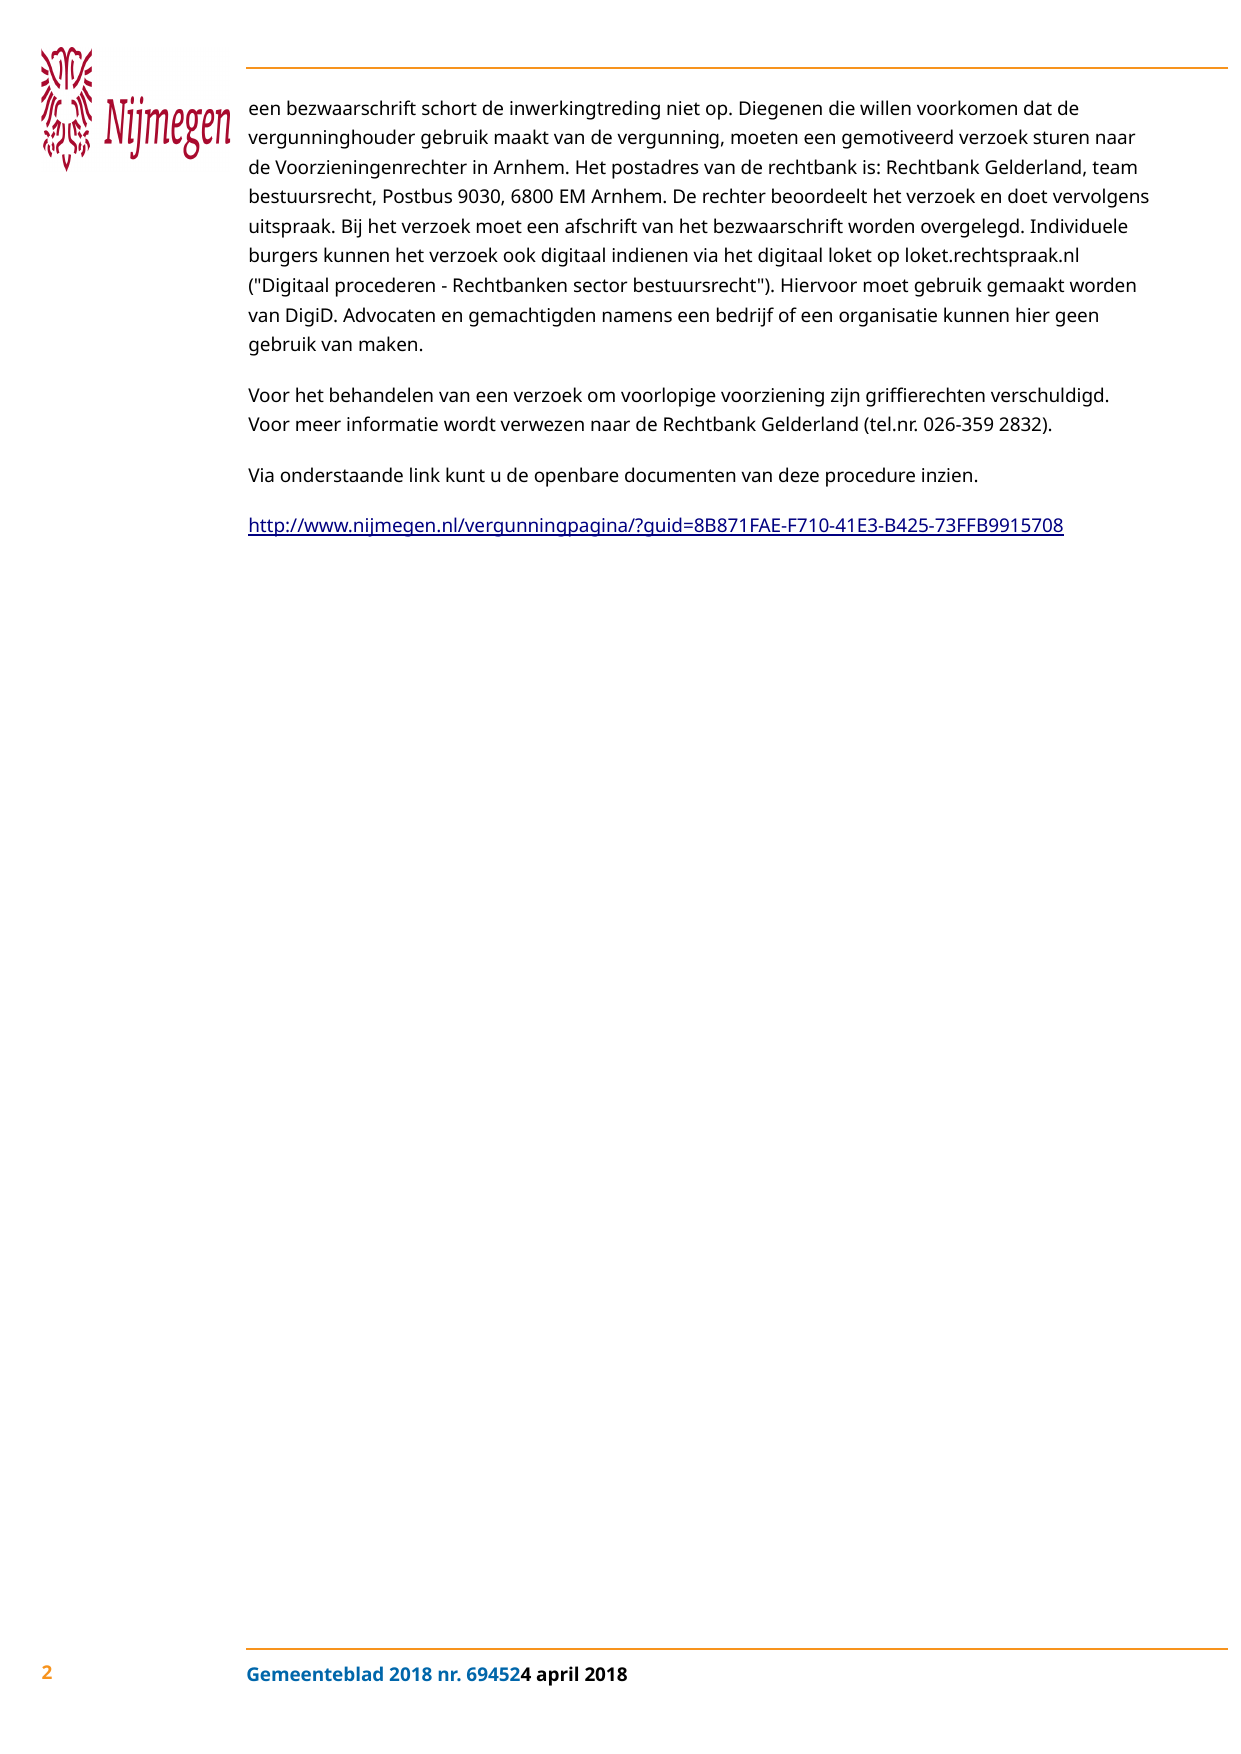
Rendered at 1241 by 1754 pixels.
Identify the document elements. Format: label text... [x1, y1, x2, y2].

text Voor het behandelen van een verzoek om voorlopige voorziening zijn griffierechten verschuldigd. Voor meer informatie wordt verwezen naar de Rechtbank Gelderland (tel.nr. 026-359 2832). [248, 382, 1152, 437]
picture [41, 47, 231, 172]
text http://www.nijmegen.nl/vergunningpagina/?guid=8B871FAE-F710-41E3-B425-73FFB9915708 [248, 512, 1152, 538]
text Via onderstaande link kunt u de openbare documenten van deze procedure inzien. [248, 462, 1152, 488]
text een bezwaarschrift schort de inwerkingtreding niet op. Diegenen die willen voorkomen dat de vergunninghouder gebruik maakt van de vergunning, moeten een gemotiveerd verzoek sturen naar de Voorzieningenrechter in Arnhem. Het postadres van de rechtbank is: Rechtbank Gelderland, team bestuursrecht, Postbus 9030, 6800 EM Arnhem. De rechter beoordeelt het verzoek en doet vervolgens uitspraak. Bij het verzoek moet een afschrift van het bezwaarschrift worden overgelegd. Individuele burgers kunnen het verzoek ook digitaal indienen via het digitaal loket op loket.rechtspraak.nl ("Digitaal procederen - Rechtbanken sector bestuursrecht"). Hiervoor moet gebruik gemaakt worden van DigiD. Advocaten en gemachtigden namens een bedrijf of een organisatie kunnen hier geen gebruik van maken. [248, 95, 1152, 357]
